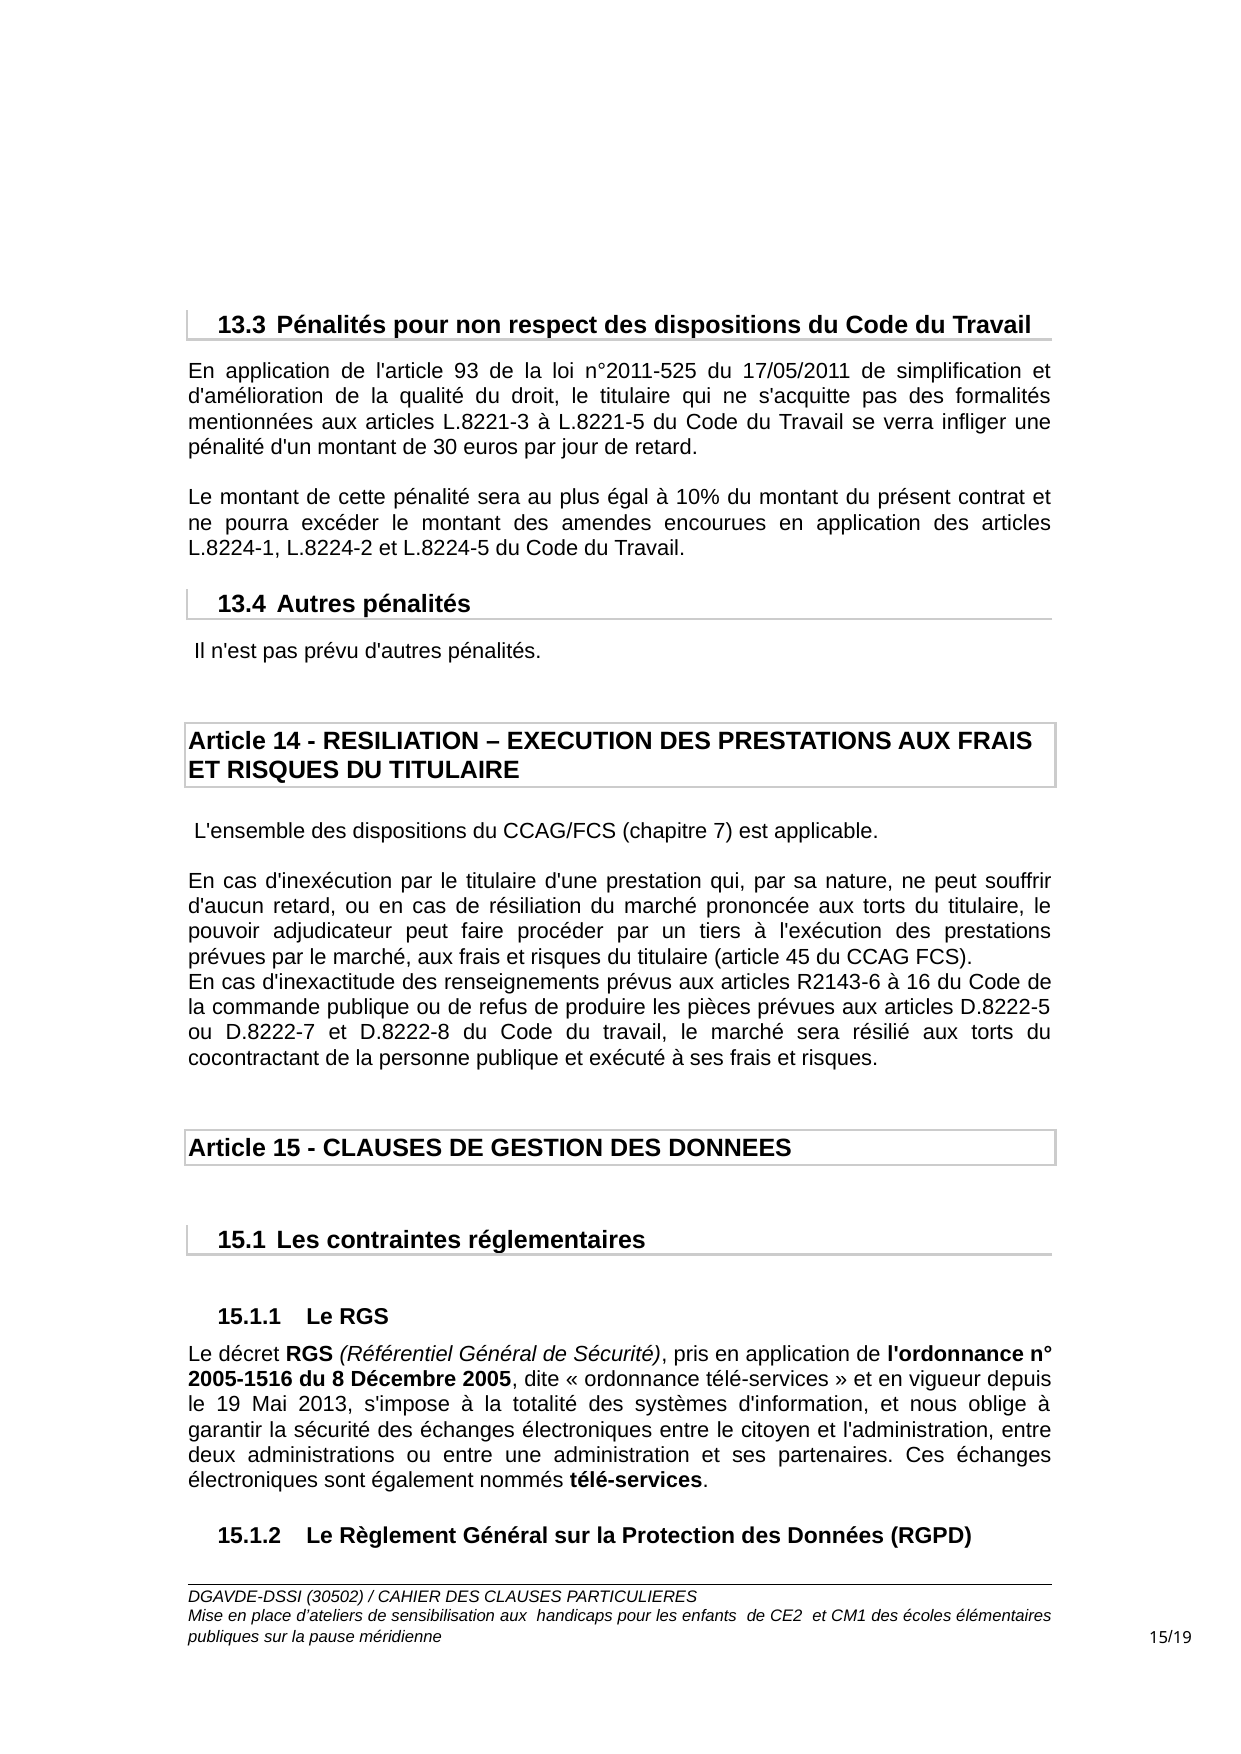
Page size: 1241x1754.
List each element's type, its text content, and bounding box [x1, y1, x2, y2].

text Il n'est pas prévu d'autres pénalités. [188, 638, 1052, 663]
subtitle Autres pénalités [188, 589, 1052, 618]
text En cas d'inexactitude des renseignements prévus aux articles R2143-6 à 16 du Code de la commande publique ou de refus de produire les pièces prévues aux articles D.8222-5 ou D.8222-7 et D.8222-8 du Code du travail, le marché sera résilié aux torts du cocontractant de la personne publique et exécuté à ses frais et risques. [188, 969, 1052, 1069]
text L'ensemble des dispositions du CCAG/FCS (chapitre 7) est applicable. [188, 817, 1052, 843]
subtitle CLAUSES DE GESTION DES DONNEES [186, 1131, 1054, 1164]
subtitle Le Règlement Général sur la Protection des Données (RGPD) [188, 1522, 1052, 1548]
text En cas d'inexécution par le titulaire d'une prestation qui, par sa nature, ne peut souffrir d'aucun retard, ou en cas de résiliation du marché prononcée aux torts du titulaire, le pouvoir adjudicateur peut faire procéder par un tiers à l'exécution des prestations prévues par le marché, aux frais et risques du titulaire (article 45 du CCAG FCS). [188, 868, 1052, 969]
text Le décret RGS (Référentiel Général de Sécurité), pris en application de l'ordonnance n° 2005-1516 du 8 Décembre 2005, dite « ordonnance télé-services » et en vigueur depuis le 19 Mai 2013, s'impose à la totalité des systèmes d'information, et nous oblige à garantir la sécurité des échanges électroniques entre le citoyen et l'administration, entre deux administrations ou entre une administration et ses partenaires. Ces échanges électroniques sont également nommés télé-services. [188, 1341, 1052, 1492]
subtitle RESILIATION – EXECUTION DES PRESTATIONS AUX FRAIS ET RISQUES DU TITULAIRE [186, 724, 1054, 786]
subtitle Les contraintes réglementaires [188, 1225, 1052, 1253]
text Le montant de cette pénalité sera au plus égal à 10% du montant du présent contrat et ne pourra excéder le montant des amendes encourues en application des articles L.8224-1, L.8224-2 et L.8224-5 du Code du Travail. [188, 484, 1052, 560]
subtitle Pénalités pour non respect des dispositions du Code du Travail [188, 310, 1052, 338]
subtitle Le RGS [188, 1303, 1052, 1329]
text En application de l'article 93 de la loi n°2011-525 du 17/05/2011 de simplification et d'amélioration de la qualité du droit, le titulaire qui ne s'acquitte pas des formalités mentionnées aux articles L.8221-3 à L.8221-5 du Code du Travail se verra infliger une pénalité d'un montant de 30 euros par jour de retard. [188, 358, 1052, 459]
